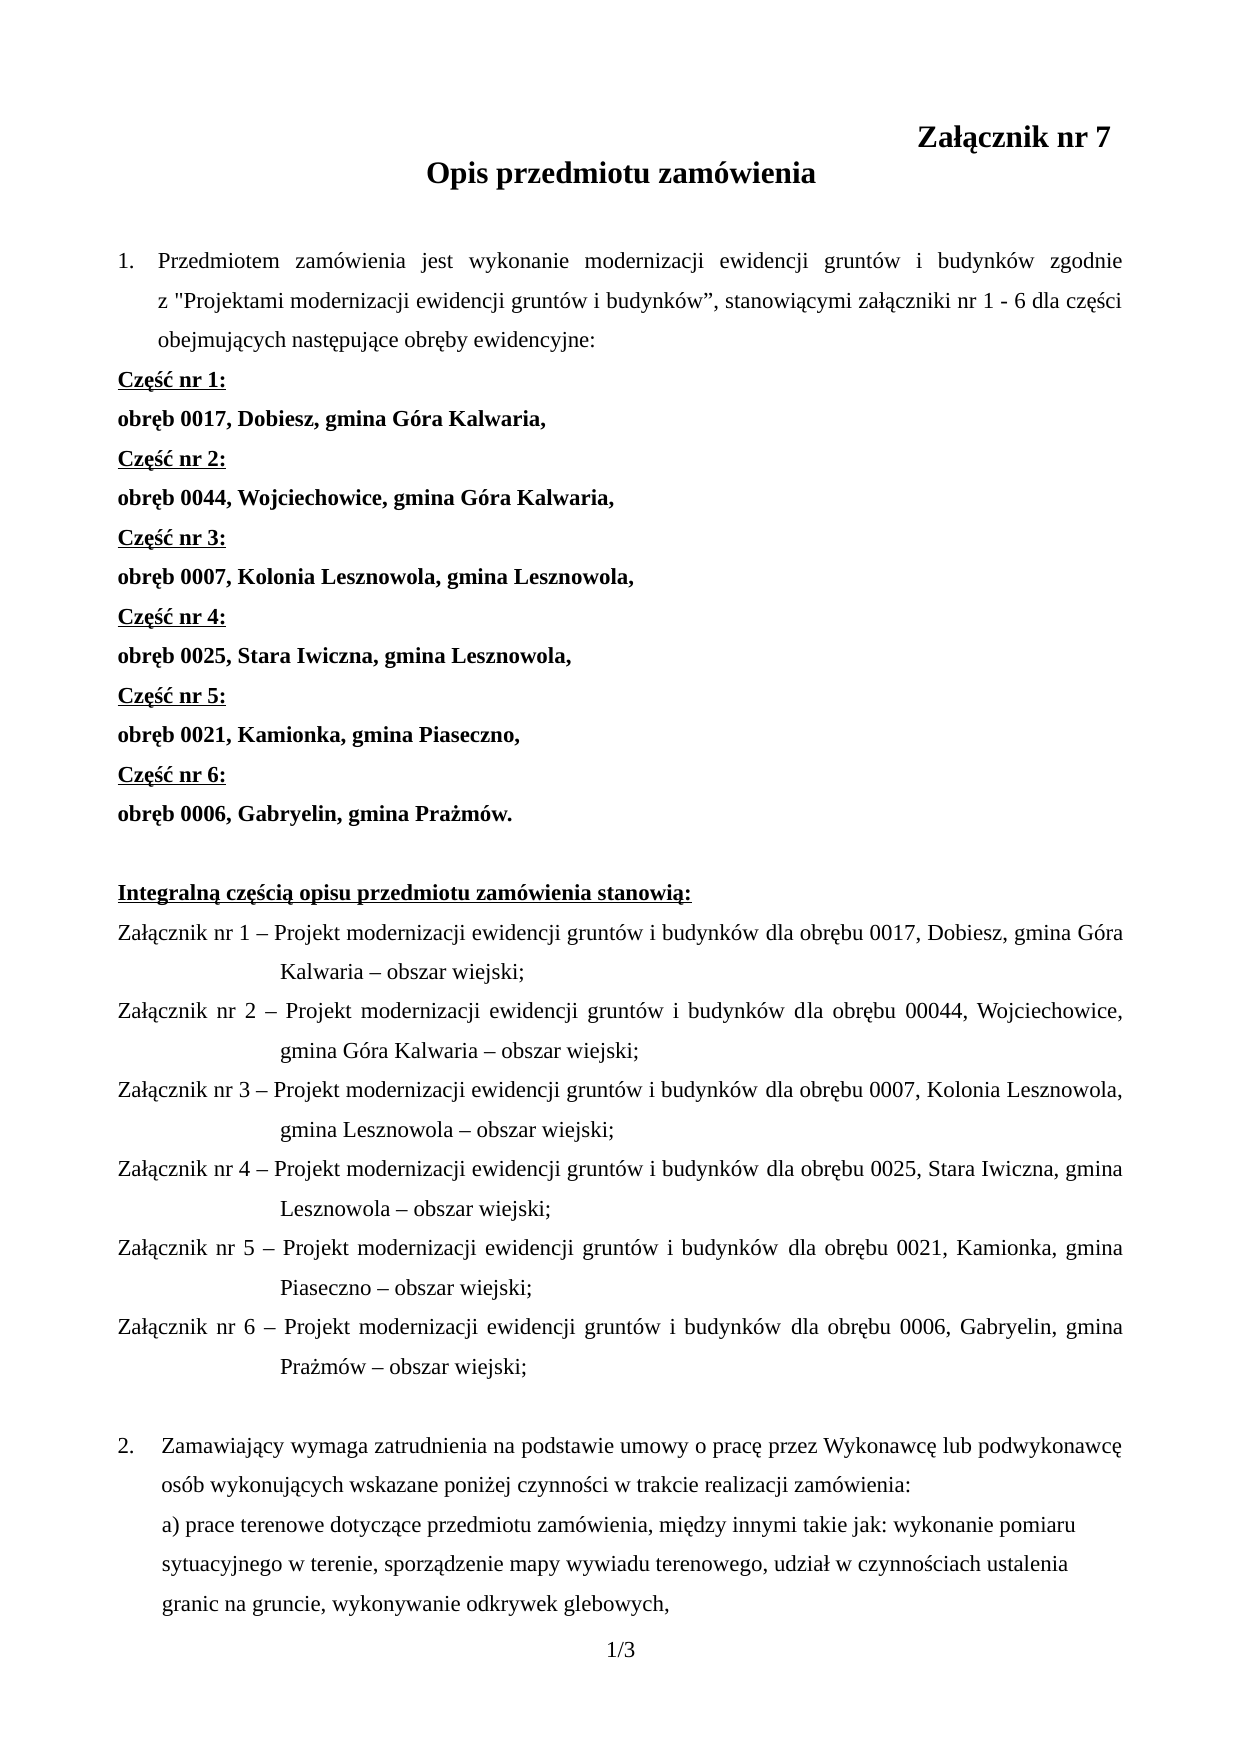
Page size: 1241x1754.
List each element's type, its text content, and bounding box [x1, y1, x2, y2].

text Załącznik nr 7 [118, 118, 1123, 154]
text Część nr 4: [117, 603, 1123, 629]
text obręb 0017, Dobiesz, gmina Góra Kalwaria, [117, 405, 1123, 432]
text obręb 0006, Gabryelin, gmina Prażmów. [117, 800, 1123, 827]
text Załącznik nr 6 – Projekt modernizacji ewidencji gruntów i budynków dla obrębu 0006, Gabryelin, gmina Prażmów – obszar wiejski; [117, 1313, 1123, 1379]
text Część nr 1: [117, 366, 1123, 392]
text obręb 0044, Wojciechowice, gmina Góra Kalwaria, [117, 484, 1123, 511]
text Załącznik nr 4 – Projekt modernizacji ewidencji gruntów i budynków dla obrębu 0025, Stara Iwiczna, gmina Lesznowola – obszar wiejski; [117, 1156, 1123, 1221]
text 1. Przedmiotem zamówienia jest wykonanie modernizacji ewidencji gruntów i budynków zgodnie z "Projektami modernizacji ewidencji gruntów i budynków”, stanowiącymi załączniki nr 1 - 6 dla części obejmujących następujące obręby ewidencyjne: [117, 247, 1123, 353]
text 2. Zamawiający wymaga zatrudnienia na podstawie umowy o pracę przez Wykonawcę lub podwykonawcę osób wykonujących wskazane poniżej czynności w trakcie realizacji zamówienia: [117, 1432, 1123, 1498]
text a) prace terenowe dotyczące przedmiotu zamówienia, między innymi takie jak: wykonanie pomiaru sytuacyjnego w terenie, sporządzenie mapy wywiadu terenowego, udział w czynnościach ustalenia granic na gruncie, wykonywanie odkrywek glebowych, [162, 1511, 1123, 1616]
text Część nr 5: [117, 682, 1123, 708]
text Część nr 6: [117, 761, 1123, 787]
text Załącznik nr 1 – Projekt modernizacji ewidencji gruntów i budynków dla obrębu 0017, Dobiesz, gmina Góra Kalwaria – obszar wiejski; [117, 919, 1123, 984]
text obręb 0021, Kamionka, gmina Piaseczno, [117, 721, 1123, 748]
text Część nr 3: [117, 524, 1123, 550]
text obręb 0025, Stara Iwiczna, gmina Lesznowola, [117, 642, 1123, 669]
text Załącznik nr 5 – Projekt modernizacji ewidencji gruntów i budynków dla obrębu 0021, Kamionka, gmina Piaseczno – obszar wiejski; [117, 1234, 1123, 1300]
text Integralną częścią opisu przedmiotu zamówienia stanowią: [117, 879, 1123, 906]
text Opis przedmiotu zamówienia [118, 154, 1123, 190]
text obręb 0007, Kolonia Lesznowola, gmina Lesznowola, [117, 563, 1123, 590]
text Załącznik nr 2 – Projekt modernizacji ewidencji gruntów i budynków dla obrębu 00044, Wojciechowice, gmina Góra Kalwaria – obszar wiejski; [117, 998, 1123, 1063]
text Część nr 2: [117, 445, 1123, 471]
text Załącznik nr 3 – Projekt modernizacji ewidencji gruntów i budynków dla obrębu 0007, Kolonia Lesznowola, gmina Lesznowola – obszar wiejski; [117, 1077, 1123, 1142]
